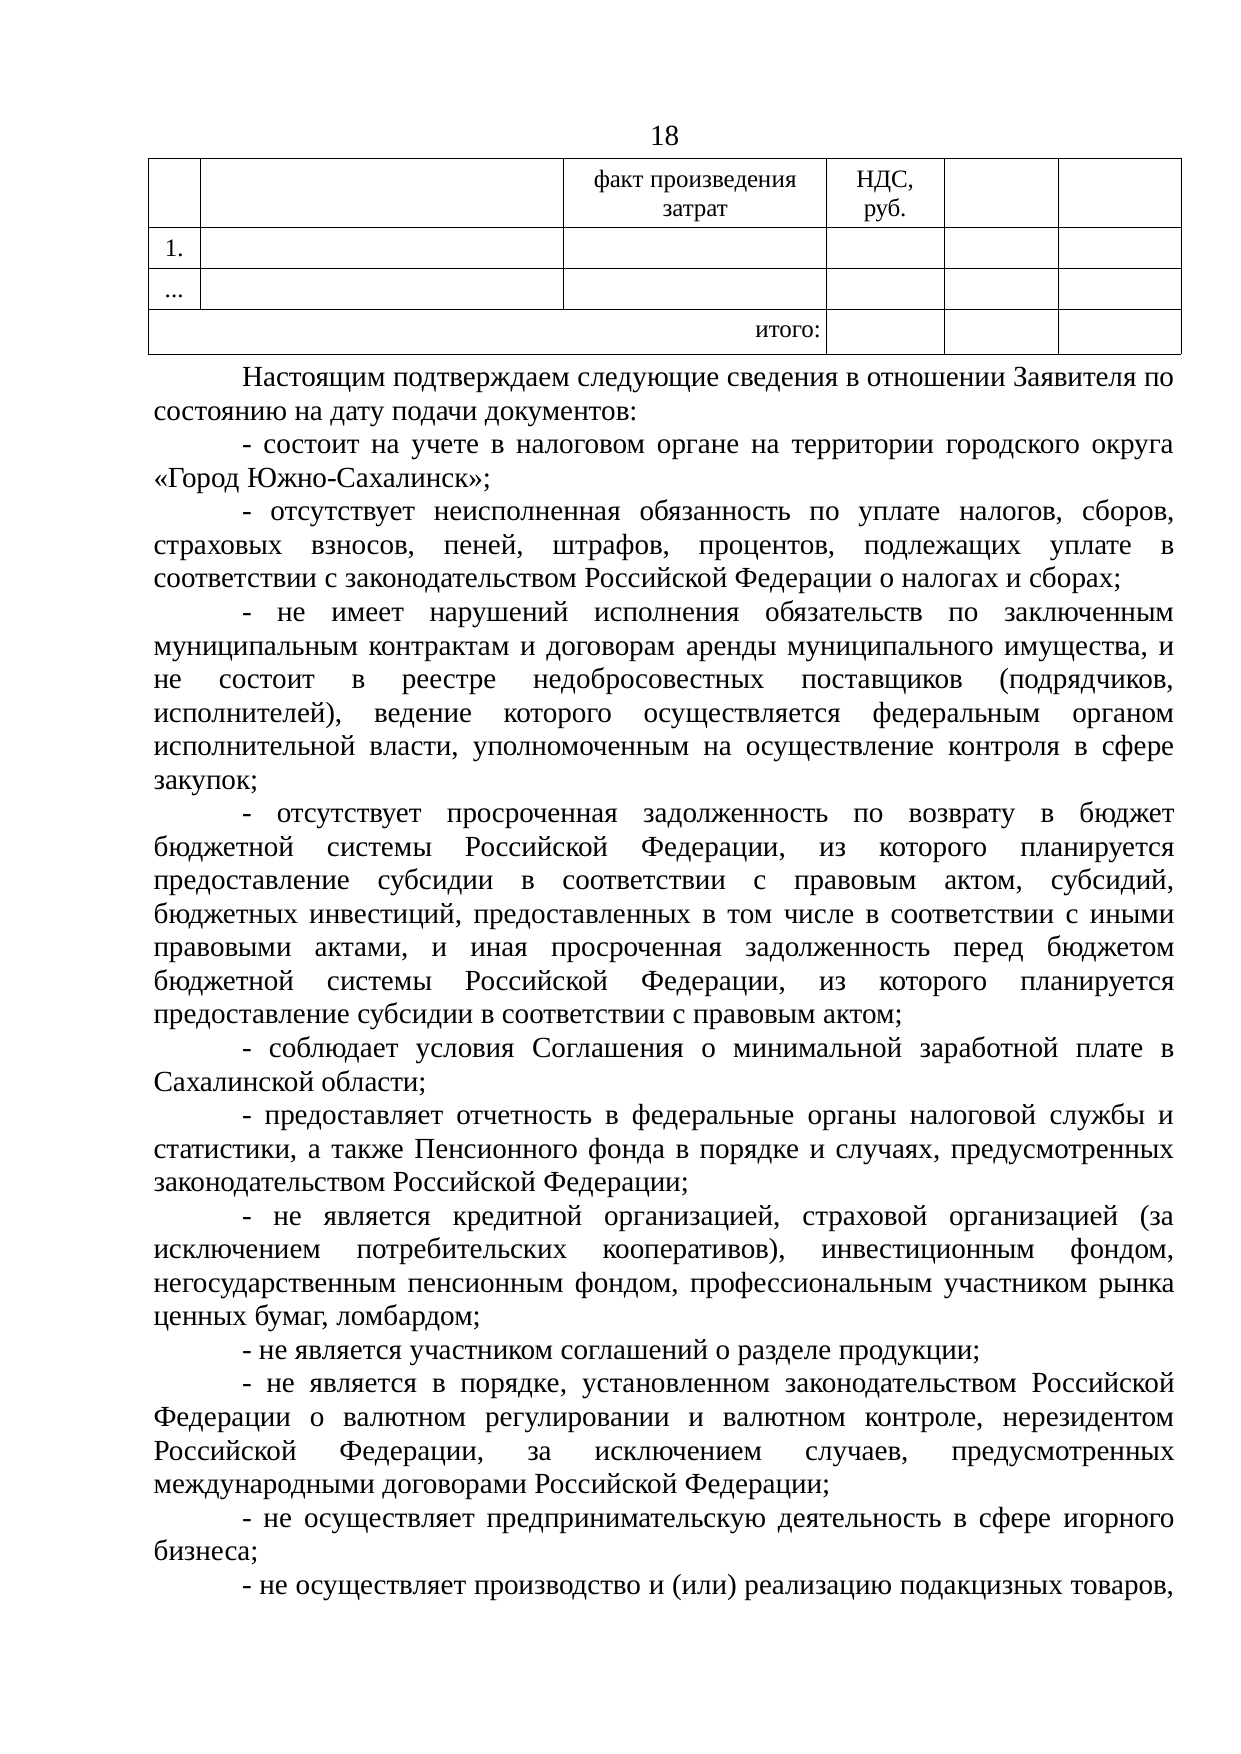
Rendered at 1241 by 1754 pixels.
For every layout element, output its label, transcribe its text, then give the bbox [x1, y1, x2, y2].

table_cell НДС, руб. [827, 159, 944, 227]
table_cell [945, 228, 1058, 268]
table_cell 1. [149, 228, 200, 268]
table_cell [1059, 310, 1181, 354]
table_cell [827, 228, 944, 268]
table_cell факт произведения затрат [564, 159, 826, 227]
table_cell ... [149, 269, 200, 308]
table_cell [201, 228, 563, 268]
table_cell [1059, 159, 1181, 227]
table_cell [945, 310, 1058, 354]
table_cell итого: [149, 310, 826, 354]
table_cell [149, 159, 200, 227]
table_cell [945, 269, 1058, 308]
table_cell [1059, 269, 1181, 308]
table_cell Настоящим подтверждаем следующие сведения в отношении Заявителя по состоянию на дату подачи документов: - состоит на учете в налоговом органе на территории городского округа «Город Южно-Сахалинск»; - отсутствует неисполненная обязанность по уплате налогов, сборов, страховых взносов, пеней, штрафов, процентов, подлежащих уплате в соответствии с законодательством Российской Федерации о налогах и сборах; - не имеет нарушений исполнения обязательств по заключенным муниципальным контрактам и договорам аренды муниципального имущества, и не состоит в реестре недобросовестных поставщиков (подрядчиков, исполнителей), ведение которого осуществляется федеральным органом исполнительной власти, уполномоченным на осуществление контроля в сфере закупок; - отсутствует просроченная задолженность по возврату в бюджет бюджетной системы Российской Федерации, из которого планируется предоставление субсидии в соответствии с правовым актом, субсидий, бюджетных инвестиций, предоставленных в том числе в соответствии с иными правовыми актами, и иная просроченная задолженность перед бюджетом бюджетной системы Российской Федерации, из которого планируется предоставление субсидии в соответствии с правовым актом; - соблюдает условия Соглашения о минимальной заработной плате в Сахалинской области; - предоставляет отчетность в федеральные органы налоговой службы и статистики, а также Пенсионного фонда в порядке и случаях, предусмотренных законодательством Российской Федерации; - не является кредитной организацией, страховой организацией (за исключением потребительских кооперативов), инвестиционным фондом, негосударственным пенсионным фондом, профессиональным участником рынка ценных бумаг, ломбардом; - не является участником соглашений о разделе продукции; - не является в порядке, установленном законодательством Российской Федерации о валютном регулировании и валютном контроле, нерезидентом Российской Федерации, за исключением случаев, предусмотренных международными договорами Российской Федерации; - не осуществляет предпринимательскую деятельность в сфере игорного бизнеса; - не осуществляет производство и (или) реализацию подакцизных товаров, [148, 355, 1181, 1606]
table_cell [945, 159, 1058, 227]
table_cell [1059, 228, 1181, 268]
table_cell [827, 269, 944, 308]
table_cell [201, 159, 563, 227]
table_cell [827, 310, 944, 354]
table_cell [201, 269, 563, 308]
table_cell [564, 228, 826, 268]
table_cell [564, 269, 826, 308]
